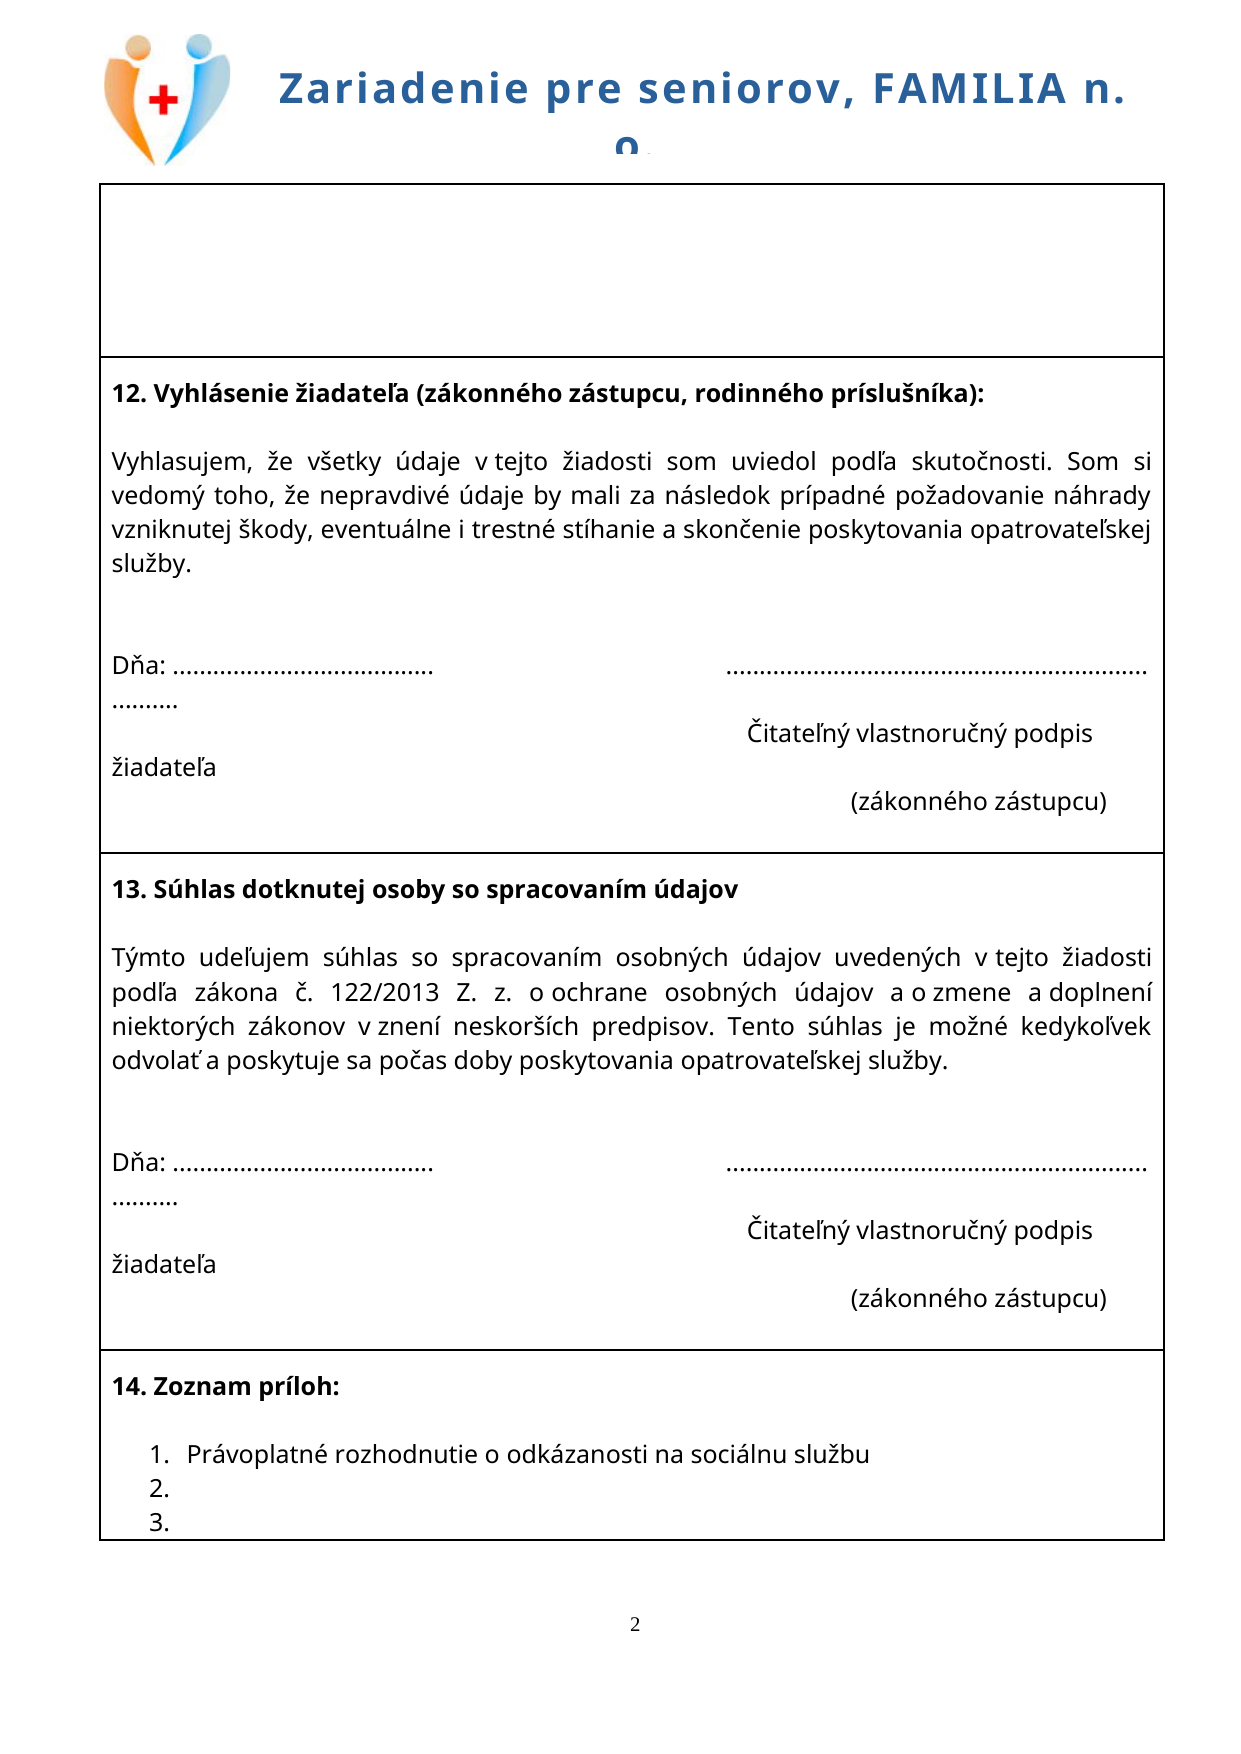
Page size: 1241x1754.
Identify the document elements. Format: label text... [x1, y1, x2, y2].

table_cell 14. Zoznam príloh: Právoplatné rozhodnutie o odkázanosti na sociálnu službu [101, 1351, 1163, 1539]
table_cell 13. Súhlas dotknutej osoby so spracovaním údajov Týmto udeľujem súhlas so spracovaním osobných údajov uvedených v tejto žiadosti podľa zákona č. 122/2013 Z. z. o ochrane osobných údajov a o zmene a doplnení niektorých zákonov v znení neskorších predpisov. Tento súhlas je možné kedykoľvek odvolať a poskytuje sa počas doby poskytovania opatrovateľskej služby. Dňa: ....................................... ......................................................................... Čitateľný vlastnoručný podpis žiadateľa (zákonného zástupcu) [101, 854, 1163, 1349]
table_cell [101, 185, 1163, 356]
table_cell 12. Vyhlásenie žiadateľa (zákonného zástupcu, rodinného príslušníka): Vyhlasujem, že všetky údaje v tejto žiadosti som uviedol podľa skutočnosti. Som si vedomý toho, že nepravdivé údaje by mali za následok prípadné požadovanie náhrady vzniknutej škody, eventuálne i trestné stíhanie a skončenie poskytovania opatrovateľskej služby. Dňa: ....................................... ......................................................................... Čitateľný vlastnoručný podpis žiadateľa (zákonného zástupcu) [101, 358, 1163, 852]
picture [104, 34, 231, 166]
